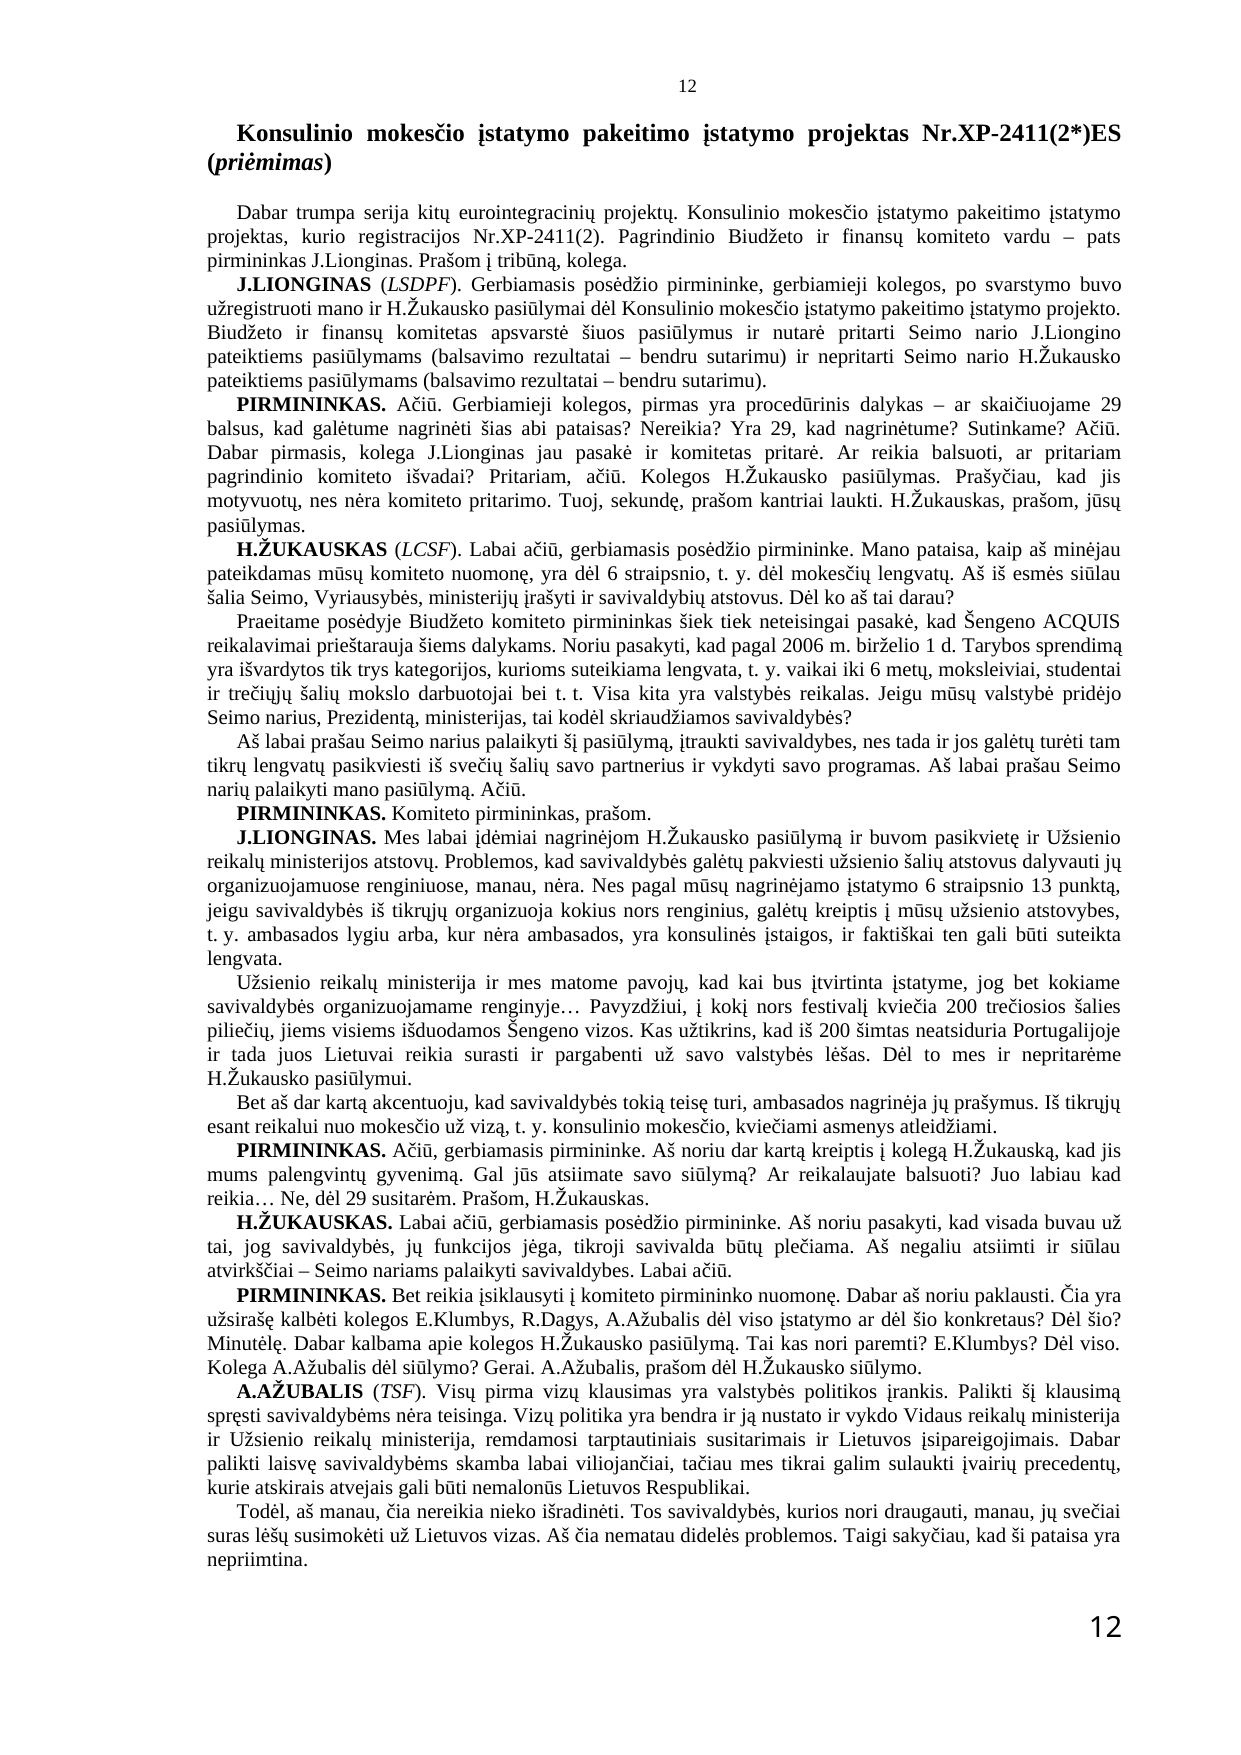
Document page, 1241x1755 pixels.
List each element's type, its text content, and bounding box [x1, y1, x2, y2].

text Aš labai prašau Seimo narius palaikyti šį pasiūlymą, įtraukti savivaldybes, nes tada ir jos galėtų turėti tam tikrų lengvatų pasikviesti iš svečių šalių savo partnerius ir vykdyti savo programas. Aš labai prašau Seimo narių palaikyti mano pasiūlymą. Ačiū. [207, 729, 1122, 801]
text Dabar trumpa serija kitų eurointegracinių projektų. Konsulinio mokesčio įstatymo pakeitimo įstatymo projektas, kurio registracijos Nr.XP-2411(2). Pagrindinio Biudžeto ir finansų komiteto vardu – pats pirmininkas J.Lionginas. Prašom į tribūną, kolega. [207, 200, 1122, 272]
text J.LIONGINAS. Mes labai įdėmiai nagrinėjom H.Žukausko pasiūlymą ir buvom pasikvietę ir Užsienio reikalų ministerijos atstovų. Problemos, kad savivaldybės galėtų pakviesti užsienio šalių atstovus dalyvauti jų organizuojamuose renginiuose, manau, nėra. Nes pagal mūsų nagrinėjamo įstatymo 6 straipsnio 13 punktą, jeigu savivaldybės iš tikrųjų organizuoja kokius nors renginius, galėtų kreiptis į mūsų užsienio atstovybes, t. y. ambasados lygiu arba, kur nėra ambasados, yra konsulinės įstaigos, ir faktiškai ten gali būti suteikta lengvata. [207, 825, 1122, 970]
text A.AŽUBALIS (TSF). Visų pirma vizų klausimas yra valstybės politikos įrankis. Palikti šį klausimą spręsti savivaldybėms nėra teisinga. Vizų politika yra bendra ir ją nustato ir vykdo Vidaus reikalų ministerija ir Užsienio reikalų ministerija, remdamosi tarptautiniais susitarimais ir Lietuvos įsipareigojimais. Dabar palikti laisvę savivaldybėms skamba labai viliojančiai, tačiau mes tikrai galim sulaukti įvairių precedentų, kurie atskirais atvejais gali būti nemalonūs Lietuvos Respublikai. [207, 1379, 1122, 1499]
text Todėl, aš manau, čia nereikia nieko išradinėti. Tos savivaldybės, kurios nori draugauti, manau, jų svečiai suras lėšų susimokėti už Lietuvos vizas. Aš čia nematau didelės problemos. Taigi sakyčiau, kad ši pataisa yra nepriimtina. [207, 1499, 1122, 1571]
text J.LIONGINAS (LSDPF). Gerbiamasis posėdžio pirmininke, gerbiamieji kolegos, po svarstymo buvo užregistruoti mano ir H.Žukausko pasiūlymai dėl Konsulinio mokesčio įstatymo pakeitimo įstatymo projekto. Biudžeto ir finansų komitetas apsvarstė šiuos pasiūlymus ir nutarė pritarti Seimo nario J.Liongino pateiktiems pasiūlymams (balsavimo rezultatai – bendru sutarimu) ir nepritarti Seimo nario H.Žukausko pateiktiems pasiūlymams (balsavimo rezultatai – bendru sutarimu). [207, 272, 1122, 392]
text H.ŽUKAUSKAS. Labai ačiū, gerbiamasis posėdžio pirmininke. Aš noriu pasakyti, kad visada buvau už tai, jog savivaldybės, jų funkcijos jėga, tikroji savivalda būtų plečiama. Aš negaliu atsiimti ir siūlau atvirkščiai – Seimo nariams palaikyti savivaldybes. Labai ačiū. [207, 1210, 1122, 1282]
text PIRMININKAS. Ačiū. Gerbiamieji kolegos, pirmas yra procedūrinis dalykas – ar skaičiuojame 29 balsus, kad galėtume nagrinėti šias abi pataisas? Nereikia? Yra 29, kad nagrinėtume? Sutinkame? Ačiū. Dabar pirmasis, kolega J.Lionginas jau pasakė ir komitetas pritarė. Ar reikia balsuoti, ar pritariam pagrindinio komiteto išvadai? Pritariam, ačiū. Kolegos H.Žukausko pasiūlymas. Prašyčiau, kad jis motyvuotų, nes nėra komiteto pritarimo. Tuoj, sekundę, prašom kantriai laukti. H.Žukauskas, prašom, jūsų pasiūlymas. [207, 392, 1122, 537]
text Konsulinio mokesčio įstatymo pakeitimo įstatymo projektas Nr.XP-2411(2*)ES (priėmimas) [207, 118, 1122, 176]
text Užsienio reikalų ministerija ir mes matome pavojų, kad kai bus įtvirtinta įstatyme, jog bet kokiame savivaldybės organizuojamame renginyje… Pavyzdžiui, į kokį nors festivalį kviečia 200 trečiosios šalies piliečių, jiems visiems išduodamos Šengeno vizos. Kas užtikrins, kad iš 200 šimtas neatsiduria Portugalijoje ir tada juos Lietuvai reikia surasti ir pargabenti už savo valstybės lėšas. Dėl to mes ir nepritarėme H.Žukausko pasiūlymui. [207, 970, 1122, 1090]
text H.ŽUKAUSKAS (LCSF). Labai ačiū, gerbiamasis posėdžio pirmininke. Mano pataisa, kaip aš minėjau pateikdamas mūsų komiteto nuomonę, yra dėl 6 straipsnio, t. y. dėl mokesčių lengvatų. Aš iš esmės siūlau šalia Seimo, Vyriausybės, ministerijų įrašyti ir savivaldybių atstovus. Dėl ko aš tai darau? [207, 537, 1122, 609]
text PIRMININKAS. Komiteto pirmininkas, prašom. [207, 801, 1122, 825]
text Praeitame posėdyje Biudžeto komiteto pirmininkas šiek tiek neteisingai pasakė, kad Šengeno ACQUIS reikalavimai prieštarauja šiems dalykams. Noriu pasakyti, kad pagal 2006 m. birželio 1 d. Tarybos sprendimą yra išvardytos tik trys kategorijos, kurioms suteikiama lengvata, t. y. vaikai iki 6 metų, moksleiviai, studentai ir trečiųjų šalių mokslo darbuotojai bei t. t. Visa kita yra valstybės reikalas. Jeigu mūsų valstybė pridėjo Seimo narius, Prezidentą, ministerijas, tai kodėl skriaudžiamos savivaldybės? [207, 609, 1122, 729]
text PIRMININKAS. Bet reikia įsiklausyti į komiteto pirmininko nuomonę. Dabar aš noriu paklausti. Čia yra užsirašę kalbėti kolegos E.Klumbys, R.Dagys, A.Ažubalis dėl viso įstatymo ar dėl šio konkretaus? Dėl šio? Minutėlę. Dabar kalbama apie kolegos H.Žukausko pasiūlymą. Tai kas nori paremti? E.Klumbys? Dėl viso. Kolega A.Ažubalis dėl siūlymo? Gerai. A.Ažubalis, prašom dėl H.Žukausko siūlymo. [207, 1282, 1122, 1379]
text PIRMININKAS. Ačiū, gerbiamasis pirmininke. Aš noriu dar kartą kreiptis į kolegą H.Žukauską, kad jis mums palengvintų gyvenimą. Gal jūs atsiimate savo siūlymą? Ar reikalaujate balsuoti? Juo labiau kad reikia… Ne, dėl 29 susitarėm. Prašom, H.Žukauskas. [207, 1138, 1122, 1210]
text Bet aš dar kartą akcentuoju, kad savivaldybės tokią teisę turi, ambasados nagrinėja jų prašymus. Iš tikrųjų esant reikalui nuo mokesčio už vizą, t. y. konsulinio mokesčio, kviečiami asmenys atleidžiami. [207, 1090, 1122, 1138]
